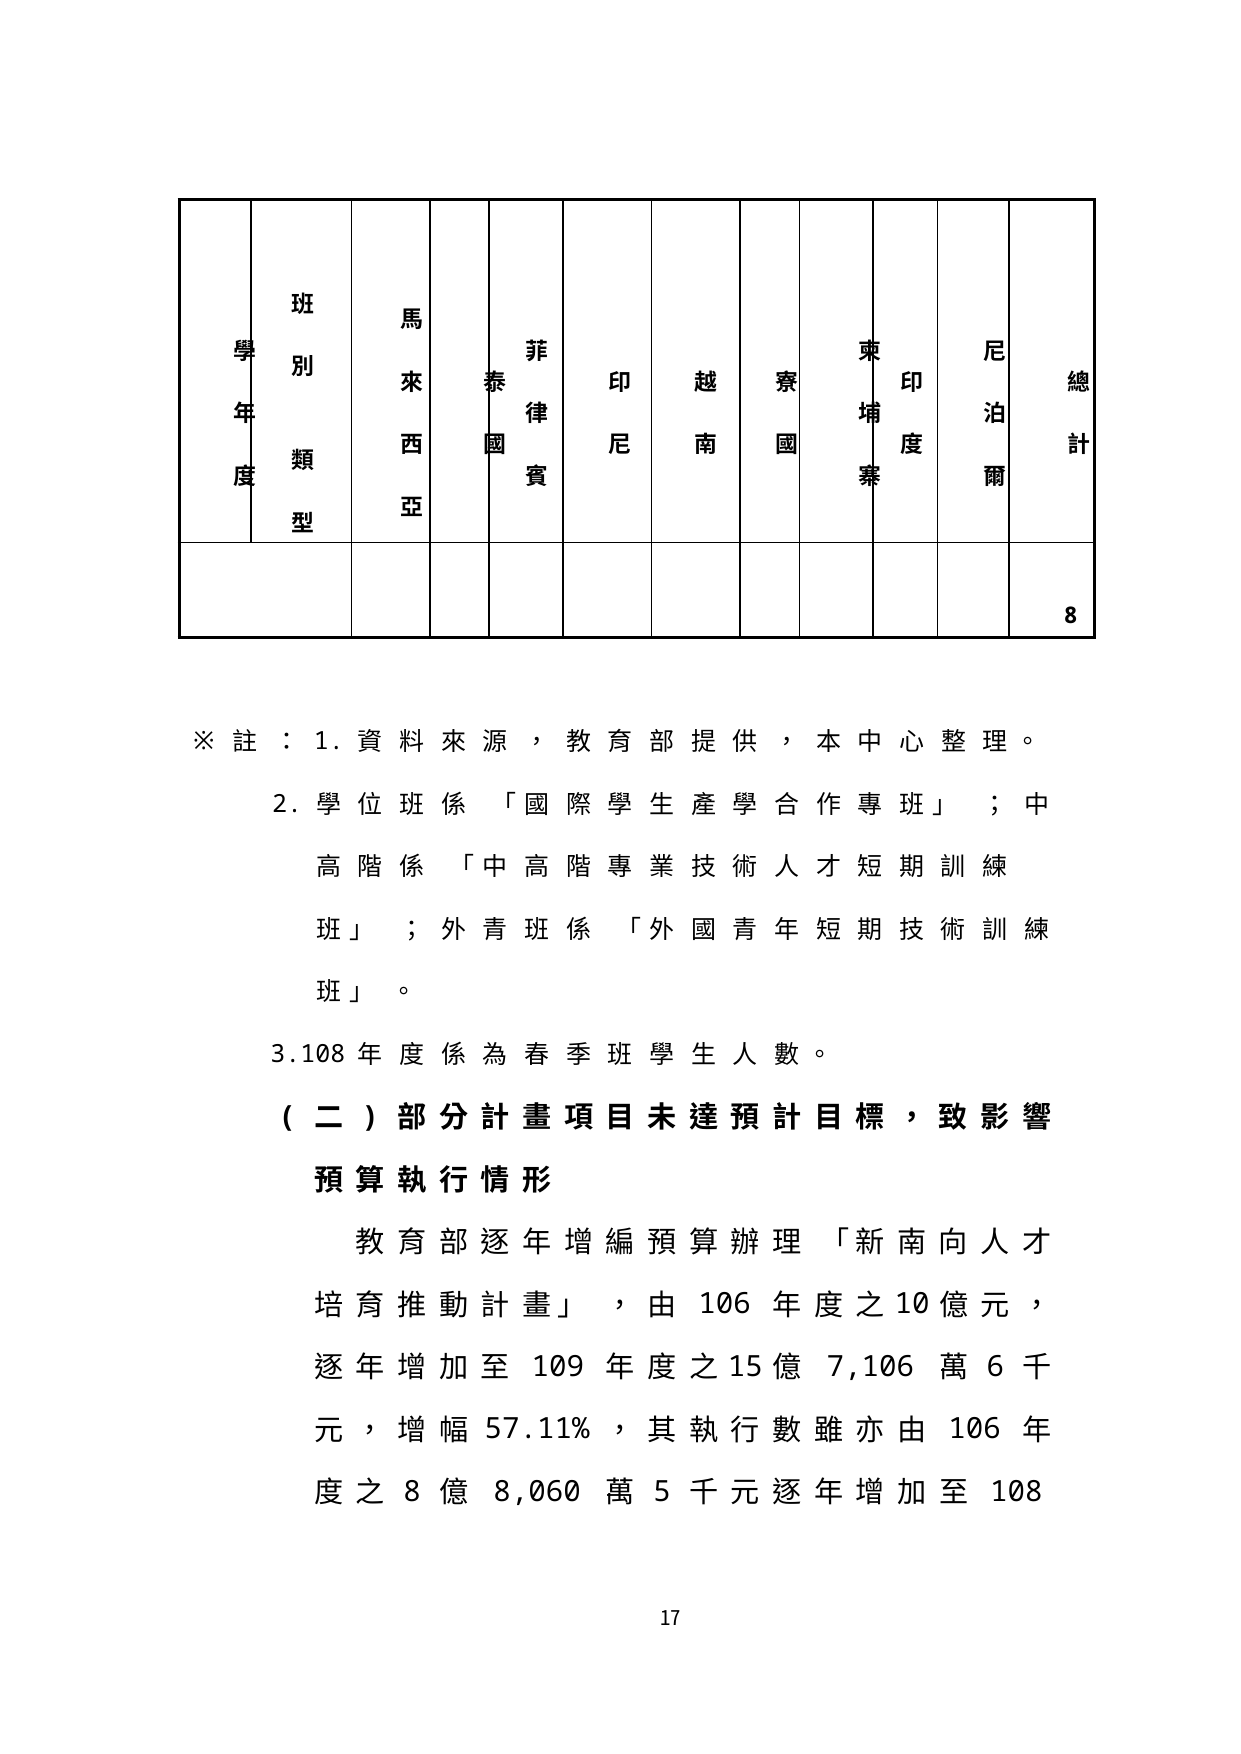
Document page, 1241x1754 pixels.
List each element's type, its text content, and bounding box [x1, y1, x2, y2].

table_cell [490, 543, 562, 636]
table_header 馬來西亞 [352, 201, 429, 542]
text 3.108年度係為春季班學生人數。 [242, 1011, 1058, 1073]
table_header 學年度 [181, 201, 250, 542]
table_cell [874, 543, 937, 636]
text 教育部逐年增編預算辦理「新南向人才培育推動計畫」，由106年度之10億元，逐年增加至109年度之15億7,106萬6千元，增幅57.11%，其執行數雖亦由106年度之8億8,060萬5千元逐年增加至108 [271, 1198, 1058, 1511]
table_header 寮國 [741, 201, 799, 542]
table_cell [181, 543, 351, 636]
text (二)部分計畫項目未達預計目標，致影響預算執行情形 [242, 1073, 1058, 1198]
table_header 印度 [874, 201, 937, 542]
table_cell [431, 543, 488, 636]
table_cell [652, 543, 739, 636]
table_header 班別 類型 [252, 201, 351, 542]
table_header 總計 [1010, 201, 1093, 542]
table_cell [741, 543, 799, 636]
table_header 尼泊爾 [938, 201, 1008, 542]
table_header 柬埔寨 [800, 201, 872, 542]
table_header 泰國 [431, 201, 488, 542]
table_header 印尼 [564, 201, 651, 542]
table_header 菲律賓 [490, 201, 562, 542]
table_header 越南 [652, 201, 739, 542]
table_cell [800, 543, 872, 636]
table_cell [938, 543, 1008, 636]
text ※註：1.資料來源，教育部提供，本中心整理。 [168, 698, 1058, 761]
table_cell [352, 543, 429, 636]
table_cell [564, 543, 651, 636]
table_cell 8 [1010, 543, 1093, 636]
text 2.學位班係「國際學生產學合作專班」；中高階係「中高階專業技術人才短期訓練班」；外青班係「外國青年短期技術訓練班」。 [242, 761, 1058, 1011]
